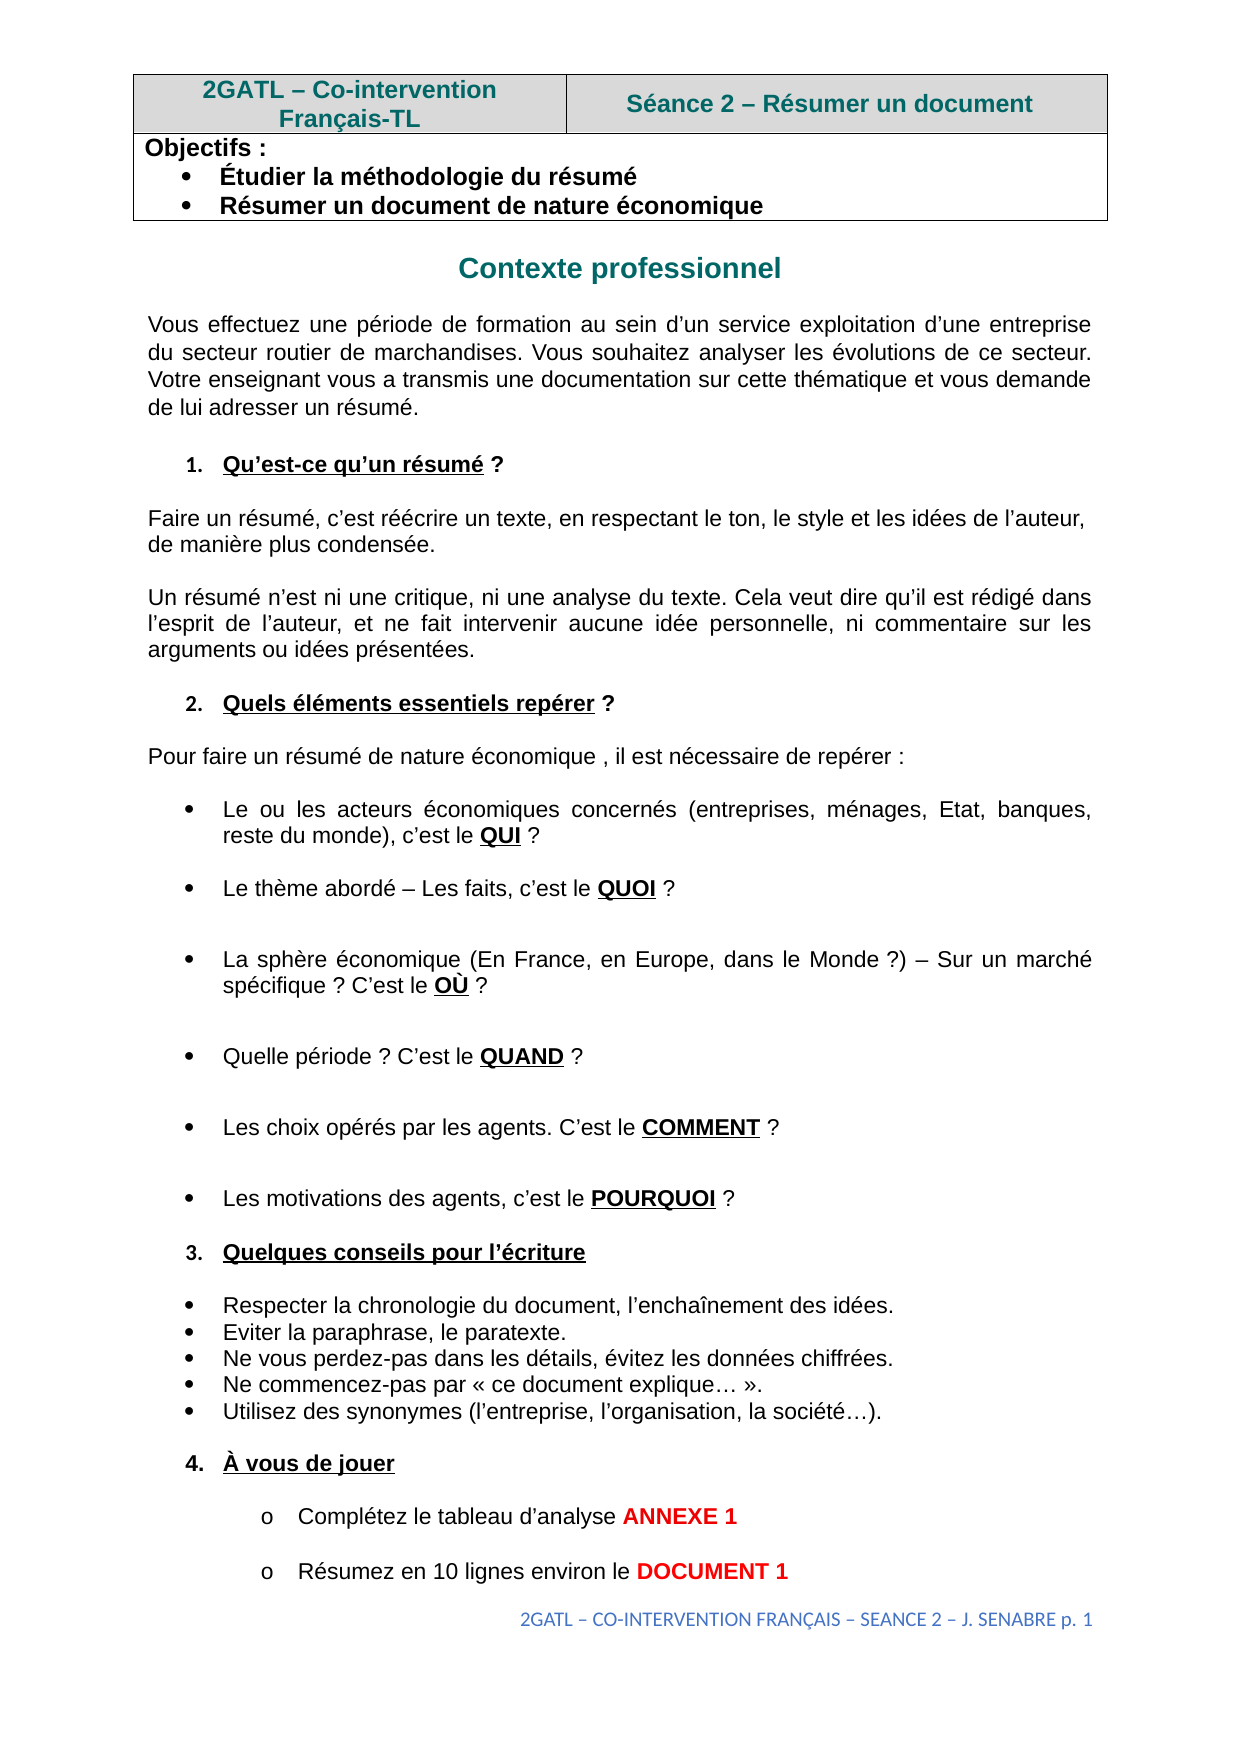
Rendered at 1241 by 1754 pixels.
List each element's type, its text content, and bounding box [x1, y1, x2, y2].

list Complétez le tableau d’analyse ANNEXE 1 [260, 1503, 1092, 1531]
list Respecter la chronologie du document, l’enchaînement des idées. [185, 1292, 1092, 1319]
subtitle Pour faire un résumé de nature économique , il est nécessaire de repérer : [148, 743, 1092, 770]
table_header Séance 2 – Résumer un document [567, 75, 1107, 132]
list Quelle période ? C’est le QUAND ? [185, 1043, 1092, 1070]
list Ne commencez-pas par « ce document explique… ». [185, 1371, 1092, 1398]
list La sphère économique (En France, en Europe, dans le Monde ?) – Sur un marché spécifique ? C’est le OÙ ? [185, 946, 1092, 999]
text Vous effectuez une période de formation au sein d’un service exploitation d’une entreprise du secteur routier de marchandises. Vous souhaitez analyser les évolutions de ce secteur. Votre enseignant vous a transmis une documentation sur cette thématique et vous demande de lui adresser un résumé. [148, 311, 1092, 421]
list Ne vous perdez-pas dans les détails, évitez les données chiffrées. [185, 1345, 1092, 1371]
list Qu’est-ce qu’un résumé ? [185, 450, 1092, 478]
list Utilisez des synonymes (l’entreprise, l’organisation, la société…). [185, 1398, 1092, 1424]
list Les choix opérés par les agents. C’est le COMMENT ? [185, 1114, 1092, 1141]
list Le ou les acteurs économiques concernés (entreprises, ménages, Etat, banques, reste du monde), c’est le QUI ? [185, 796, 1092, 849]
subtitle Faire un résumé, c’est réécrire un texte, en respectant le ton, le style et les idées de l’auteur, de manière plus condensée. [148, 504, 1092, 557]
subtitle Un résumé n’est ni une critique, ni une analyse du texte. Cela veut dire qu’il est rédigé dans l’esprit de l’auteur, et ne fait intervenir aucune idée personnelle, ni commentaire sur les arguments ou idées présentées. [148, 583, 1092, 663]
list Les motivations des agents, c’est le POURQUOI ? [185, 1185, 1092, 1212]
list À vous de jouer [185, 1450, 1092, 1477]
table_cell Objectifs : Étudier la méthodologie du résumé Résumer un document de nature économique [134, 134, 1107, 220]
list Résumez en 10 lignes environ le DOCUMENT 1 [260, 1558, 1092, 1586]
table_header 2GATL – Co-intervention Français-TL [134, 75, 566, 132]
text Contexte professionnel [148, 251, 1092, 284]
list Quelques conseils pour l’écriture [185, 1238, 1092, 1266]
list Quels éléments essentiels repérer ? [185, 689, 1092, 717]
list Le thème abordé – Les faits, c’est le QUOI ? [185, 875, 1092, 901]
list Eviter la paraphrase, le paratexte. [185, 1319, 1092, 1345]
